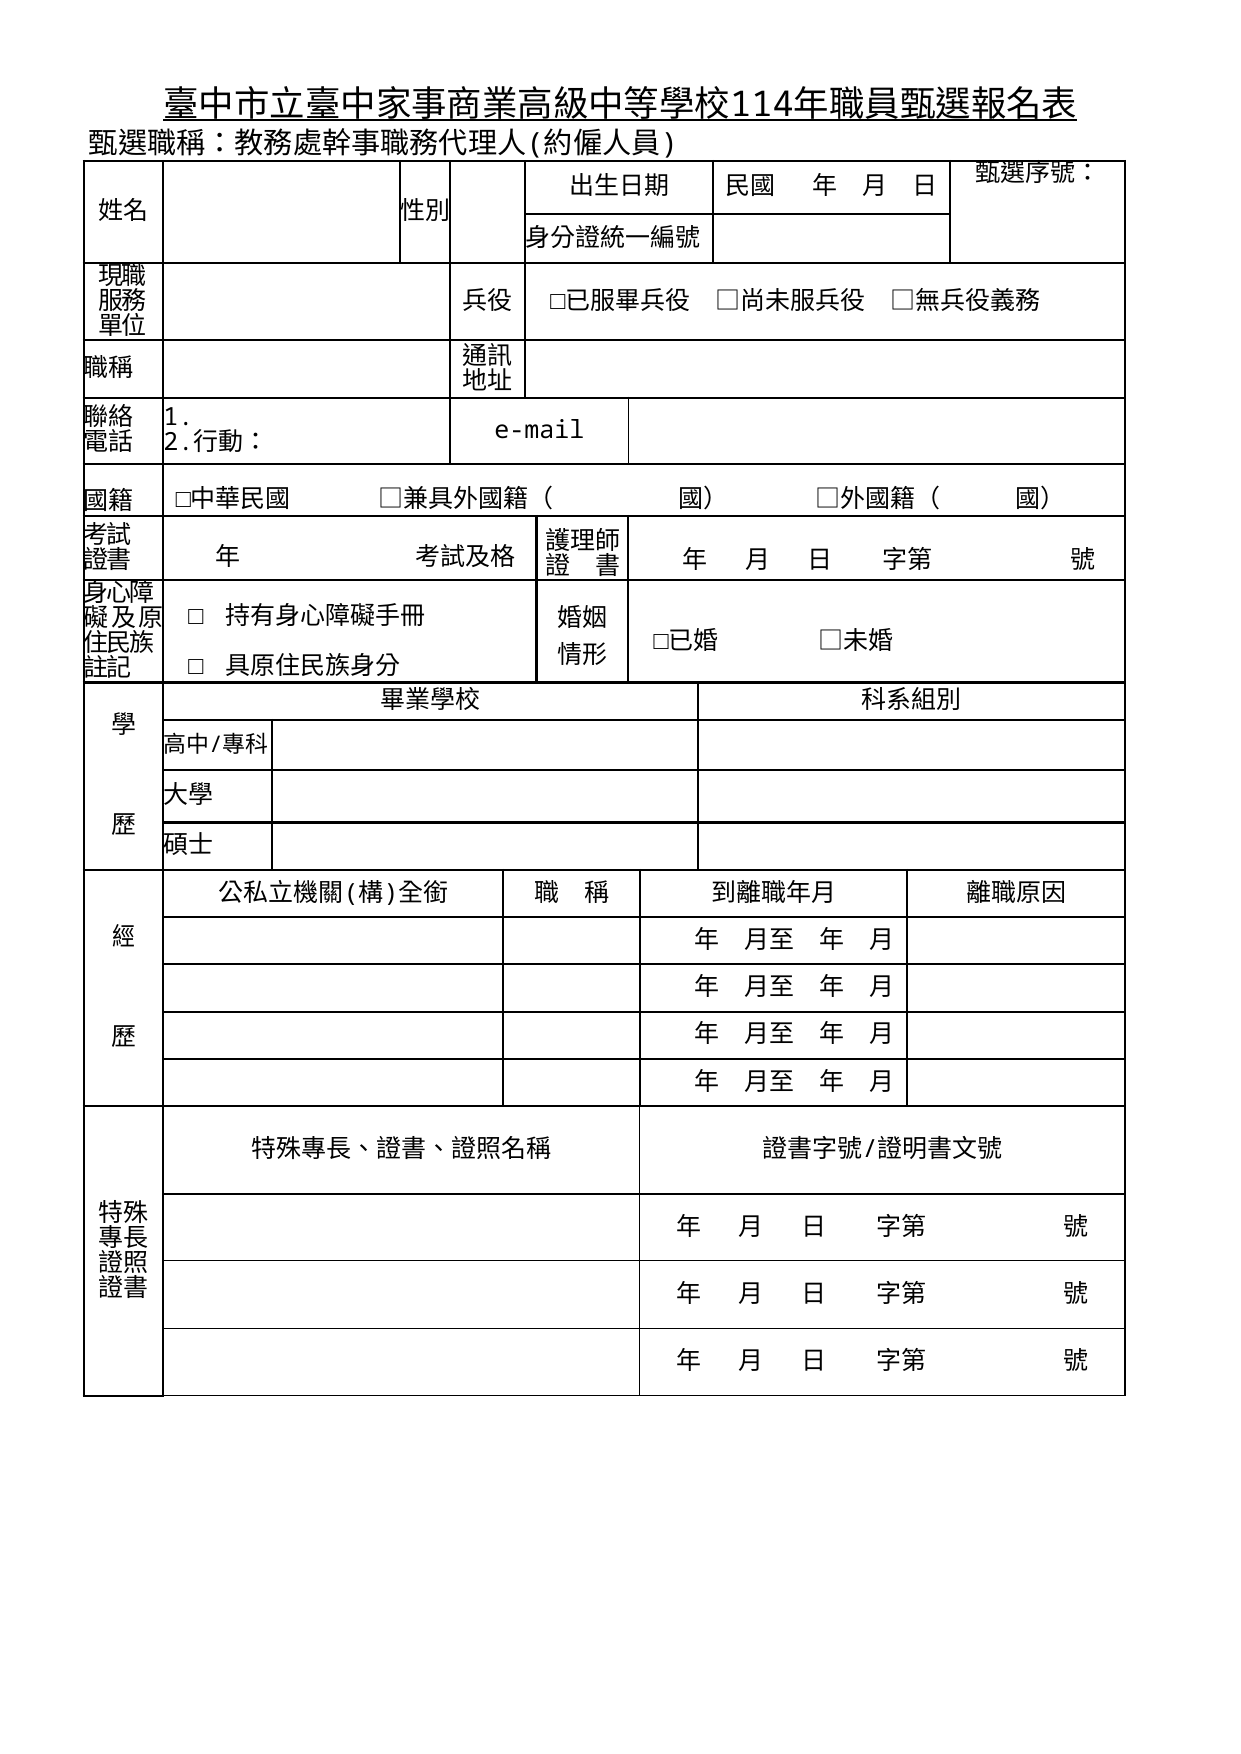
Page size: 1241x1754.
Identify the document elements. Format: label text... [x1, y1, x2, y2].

table_cell 年 月至 年 月 [641, 918, 906, 963]
table_cell [908, 1060, 1124, 1105]
table_cell [699, 721, 1124, 769]
table_cell [164, 341, 449, 397]
table_cell [714, 215, 949, 262]
table_cell 大學 [164, 771, 271, 821]
table_cell 持有身心障礙手冊 具原住民族身分 [164, 581, 535, 681]
table_cell 聯絡 電話 [85, 399, 162, 463]
table_cell 高中/專科 [164, 721, 271, 769]
table_cell 特殊 專長 證照 證書 [85, 1107, 162, 1394]
table_cell [908, 1013, 1124, 1058]
table_cell [908, 965, 1124, 1011]
table_cell [526, 341, 1124, 397]
table_cell [908, 918, 1124, 963]
table_cell 兵役 [451, 264, 524, 339]
table_cell 年 月至 年 月 [641, 1060, 906, 1105]
table_cell 碩士 [164, 824, 271, 869]
table_cell 到離職年月 [641, 871, 906, 916]
table_cell [164, 965, 502, 1011]
table_cell □中華民國 □兼具外國籍（ 國） □外國籍（ 國） [164, 465, 1124, 515]
table_cell 1. 2.行動： [164, 399, 449, 463]
table_cell 考試 證書 [85, 517, 162, 579]
table_cell 職 稱 [504, 871, 639, 916]
table_cell [699, 771, 1124, 821]
table_cell 身心障 礙及原住民族 註記 [85, 581, 162, 681]
table_cell [629, 399, 1124, 463]
table_cell 年 月至 年 月 [641, 1013, 906, 1058]
table_cell 護理師證 書 [538, 517, 627, 579]
table_cell 科系組別 [699, 684, 1124, 719]
table_header 性別 [401, 162, 449, 262]
table_cell [164, 1329, 639, 1394]
table_cell 證書字號/證明書文號 [640, 1107, 1124, 1193]
table_cell [504, 965, 639, 1011]
table_header [451, 162, 524, 262]
table_cell 年 月 日 字第 號 [640, 1261, 1124, 1327]
table_cell [164, 918, 502, 963]
table_cell 通訊 地址 [451, 341, 524, 397]
table_cell 年 月 日 字第 號 [640, 1195, 1124, 1260]
table_cell [164, 1060, 502, 1105]
table_cell 年 考試及格 [164, 517, 535, 579]
table_cell [164, 264, 449, 339]
table_cell 年 月至 年 月 [641, 965, 906, 1011]
table_cell [504, 1013, 639, 1058]
table_cell [504, 1060, 639, 1105]
table_cell 畢業學校 [164, 684, 697, 719]
table_cell 年 月 日 字第 號 [629, 517, 1124, 579]
table_cell [273, 771, 697, 821]
table_header 民國 年 月 日 [714, 162, 949, 213]
table_cell 特殊專長、證書、證照名稱 [164, 1107, 639, 1193]
text 臺中市立臺中家事商業高級中等學校114年職員甄選報名表 [89, 75, 1152, 126]
table_cell e-mail [451, 399, 628, 463]
table_header 出生日期 [526, 162, 712, 213]
table_cell 國籍 [85, 465, 162, 515]
table_cell □已婚 □未婚 [629, 581, 1124, 681]
table_cell 離職原因 [908, 871, 1124, 916]
table_cell 婚姻 情形 [538, 581, 627, 681]
table_cell 身分證統一編號 [526, 215, 712, 262]
table_cell [504, 918, 639, 963]
table_cell [164, 1261, 639, 1327]
table_cell [273, 721, 697, 769]
table_cell 年 月 日 字第 號 [640, 1329, 1124, 1394]
table_cell [699, 824, 1124, 869]
table_cell 職稱 [85, 341, 162, 397]
table_cell 經 歷 [85, 871, 162, 1105]
table_cell □已服畢兵役 □尚未服兵役 □無兵役義務 [526, 264, 1124, 339]
table_cell [164, 1195, 639, 1260]
table_cell [273, 824, 697, 869]
table_cell [164, 1013, 502, 1058]
table_header [164, 162, 399, 262]
table_cell 學 歷 [85, 684, 162, 869]
text 甄選職稱：教務處幹事職務代理人(約僱人員) [89, 126, 1152, 160]
table_header 姓名 [85, 162, 162, 262]
table_cell 公私立機關(構)全銜 [164, 871, 502, 916]
table_cell 現職 服務 單位 [85, 264, 162, 339]
table_header 甄選序號： [951, 162, 1124, 262]
